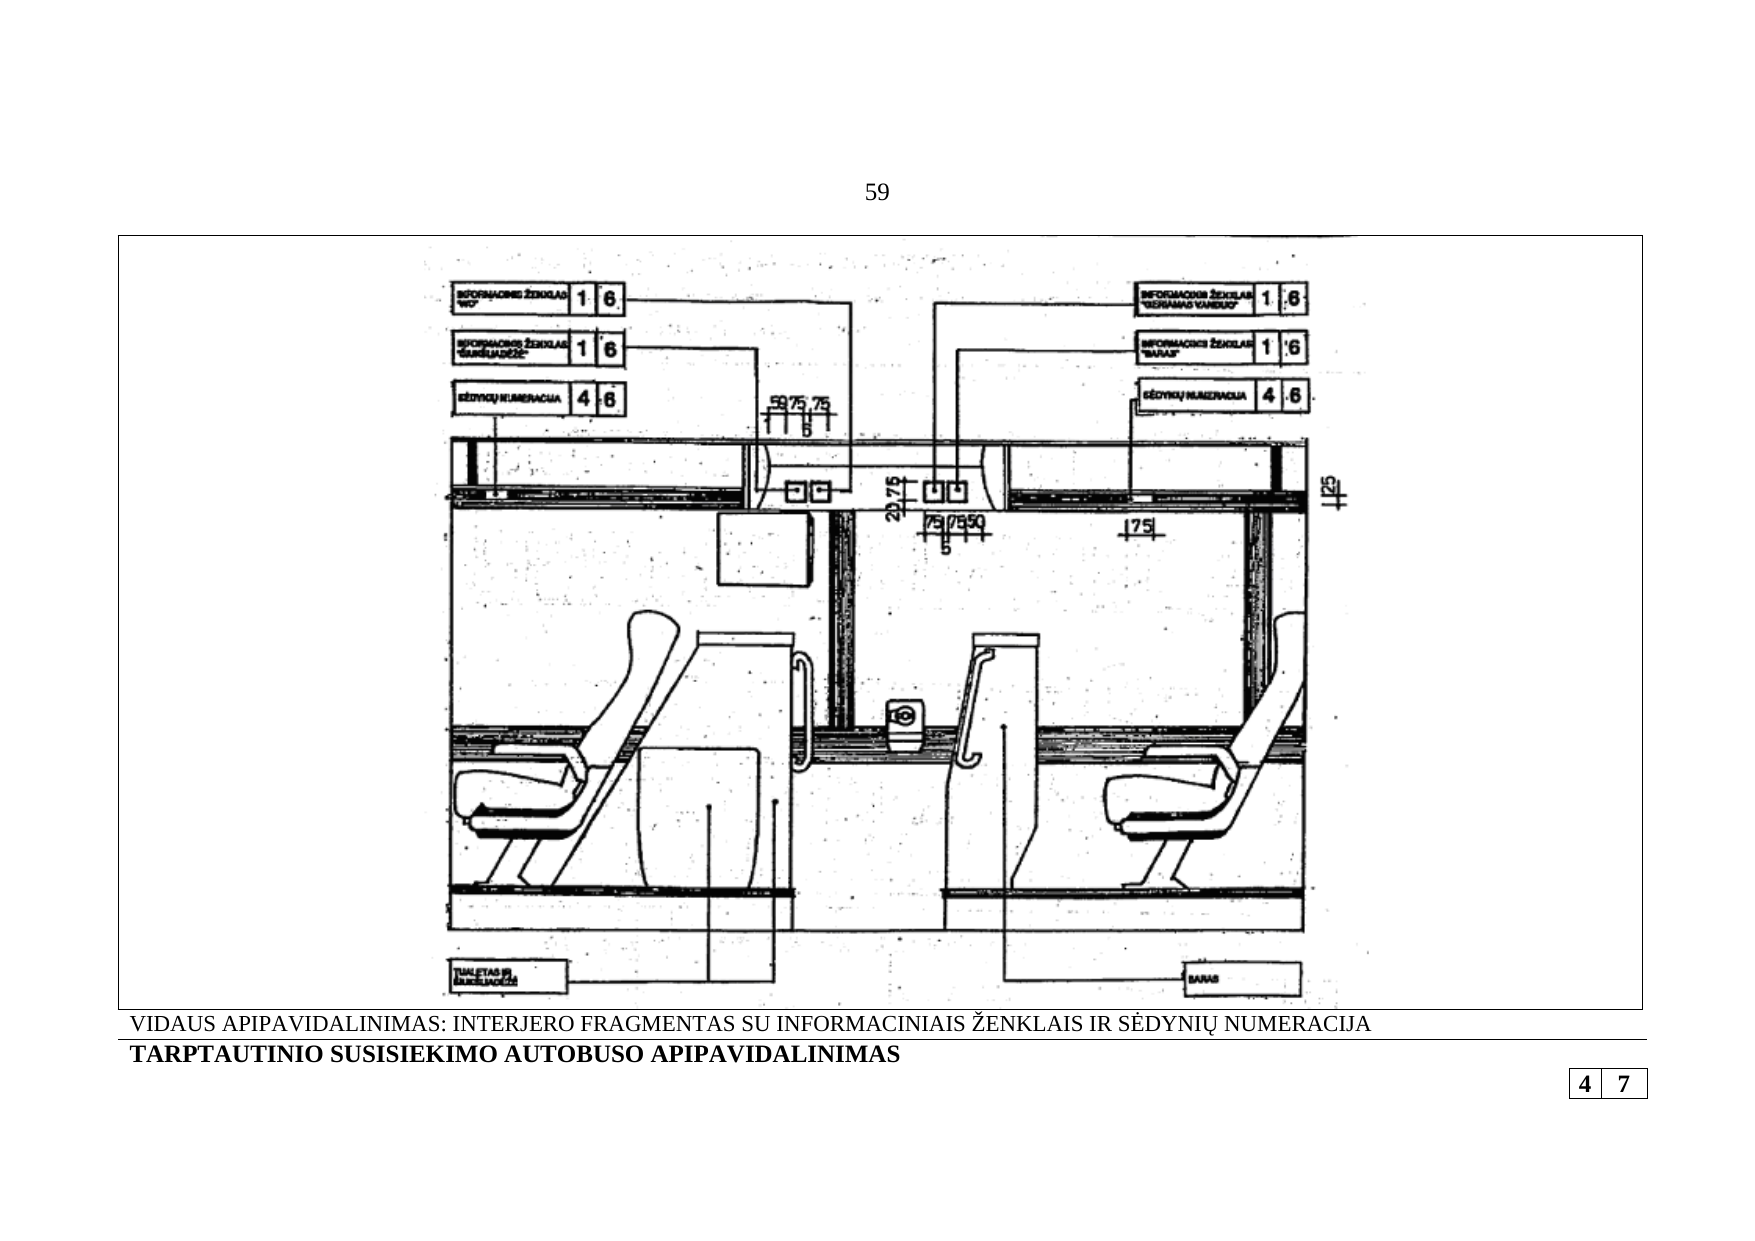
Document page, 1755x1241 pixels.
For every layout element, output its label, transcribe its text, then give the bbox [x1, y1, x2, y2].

table_header [119, 236, 424, 1009]
table_header [1643, 235, 1647, 1009]
table_cell [1642, 1009, 1647, 1038]
table_header [1369, 236, 1642, 1009]
table_cell [1601, 1040, 1647, 1068]
table_cell 4 [1570, 1069, 1601, 1098]
table_cell [1570, 1040, 1601, 1068]
table_cell 7 [1602, 1069, 1647, 1098]
table_cell VIDAUS APIPAVIDALINIMAS: INTERJERO FRAGMENTAS SU INFORMACINIAIS ŽENKLAIS IR SĖDYNIŲ NUMERACIJA [118, 1010, 1642, 1038]
table_cell TARPTAUTINIO SUSISIEKIMO AUTOBUSO APIPAVIDALINIMAS [118, 1040, 1570, 1098]
